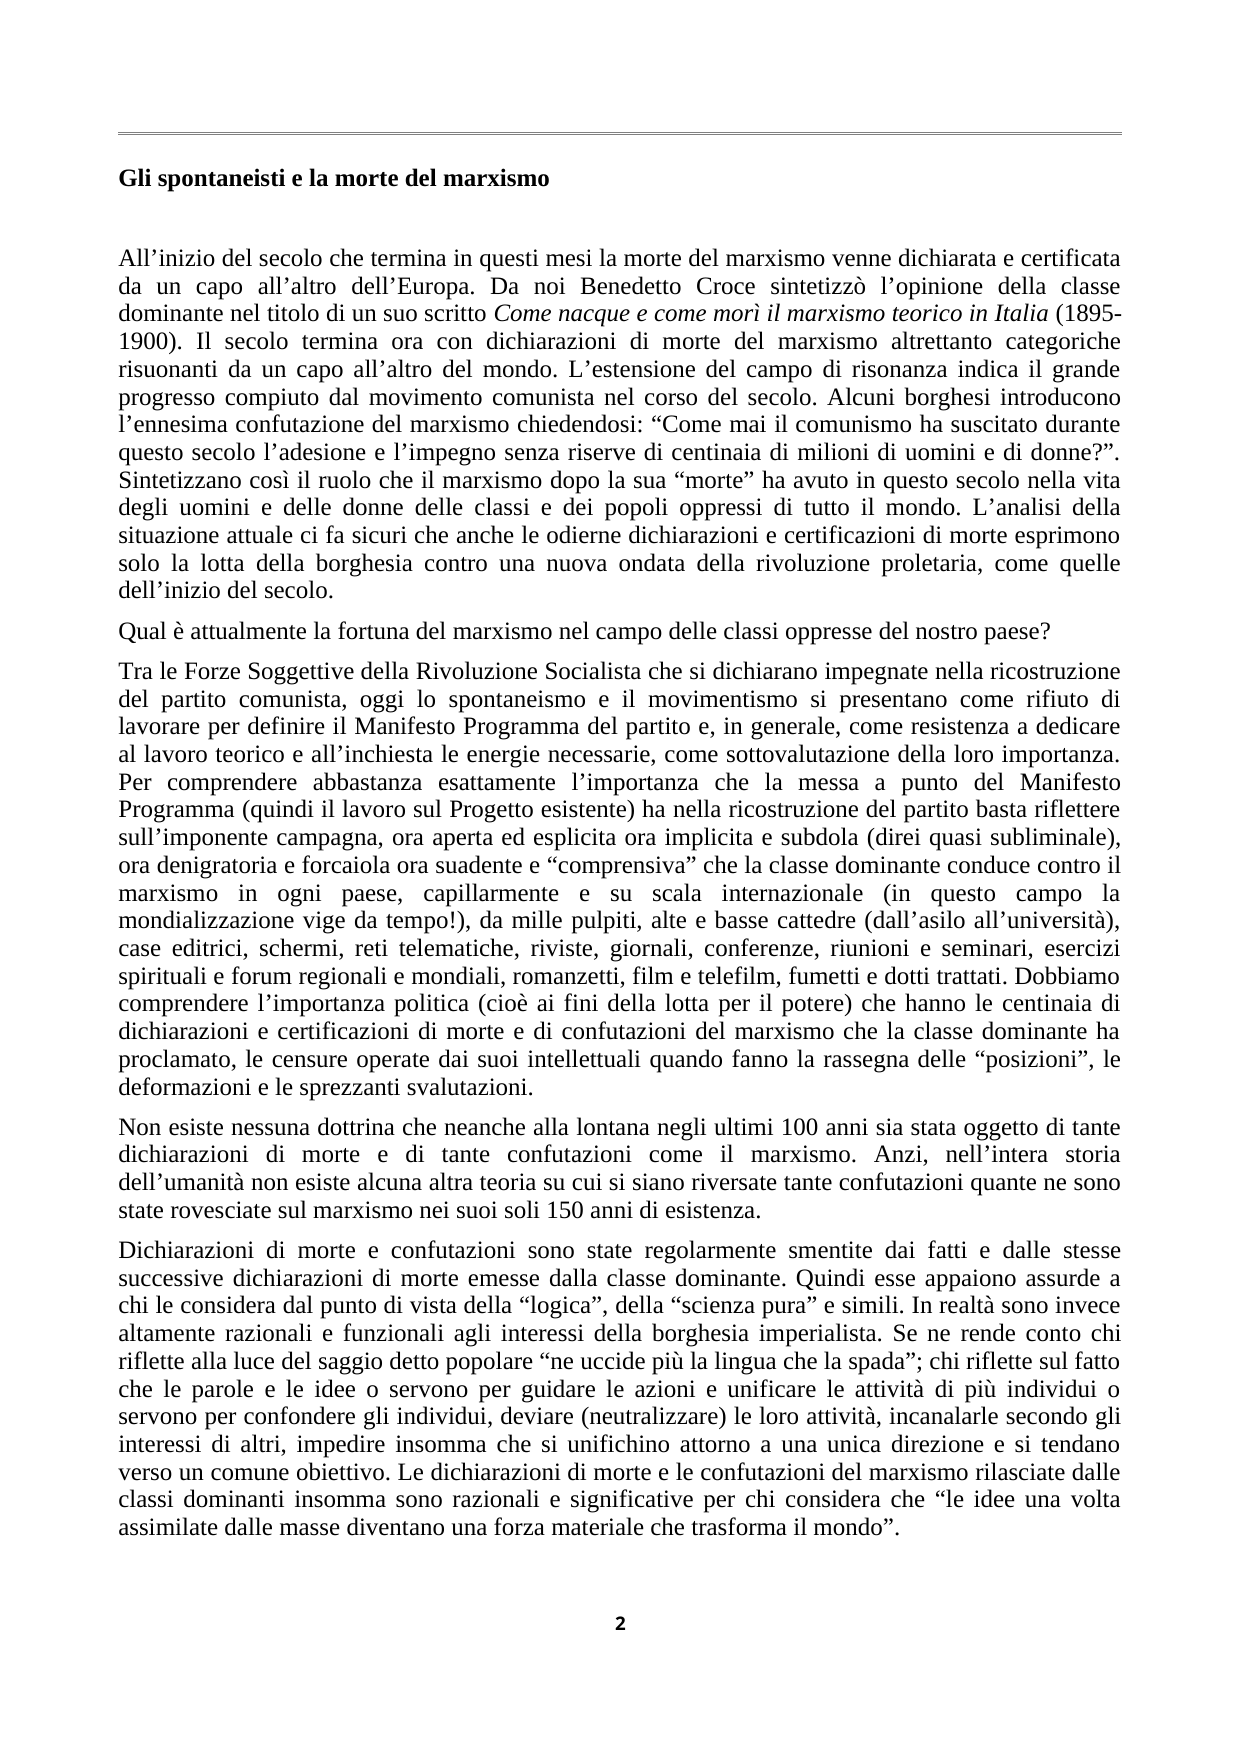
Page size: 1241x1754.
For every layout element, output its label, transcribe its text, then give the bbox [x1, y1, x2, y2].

text Dichiarazioni di morte e confutazioni sono state regolarmente smentite dai fatti e dalle stesse successive dichiarazioni di morte emesse dalla classe dominante. Quindi esse appaiono assurde a chi le considera dal punto di vista della “logica”, della “scienza pura” e simili. In realtà sono invece altamente razionali e funzionali agli interessi della borghesia imperialista. Se ne rende conto chi riflette alla luce del saggio detto popolare “ne uccide più la lingua che la spada”; chi riflette sul fatto che le parole e le idee o servono per guidare le azioni e unificare le attività di più individui o servono per confondere gli individui, deviare (neutralizzare) le loro attività, incanalarle secondo gli interessi di altri, impedire insomma che si unifichino attorno a una unica direzione e si tendano verso un comune obiettivo. Le dichiarazioni di morte e le confutazioni del marxismo rilasciate dalle classi dominanti insomma sono razionali e significative per chi considera che “le idee una volta assimilate dalle masse diventano una forza materiale che trasforma il mondo”. [118, 1236, 1122, 1541]
text Gli spontaneisti e la morte del marxismo [118, 164, 1122, 191]
text Qual è attualmente la fortuna del marxismo nel campo delle classi oppresse del nostro paese? [118, 617, 1122, 644]
text All’inizio del secolo che termina in questi mesi la morte del marxismo venne dichiarata e certificata da un capo all’altro dell’Europa. Da noi Benedetto Croce sintetizzò l’opinione della classe dominante nel titolo di un suo scritto Come nacque e come morì il marxismo teorico in Italia (1895-1900). Il secolo termina ora con dichiarazioni di morte del marxismo altrettanto categoriche risuonanti da un capo all’altro del mondo. L’estensione del campo di risonanza indica il grande progresso compiuto dal movimento comunista nel corso del secolo. Alcuni borghesi introducono l’ennesima confutazione del marxismo chiedendosi: “Come mai il comunismo ha suscitato durante questo secolo l’adesione e l’impegno senza riserve di centinaia di milioni di uomini e di donne?”. Sintetizzano così il ruolo che il marxismo dopo la sua “morte” ha avuto in questo secolo nella vita degli uomini e delle donne delle classi e dei popoli oppressi di tutto il mondo. L’analisi della situazione attuale ci fa sicuri che anche le odierne dichiarazioni e certificazioni di morte esprimono solo la lotta della borghesia contro una nuova ondata della rivoluzione proletaria, come quelle dell’inizio del secolo. [118, 244, 1122, 604]
text Tra le Forze Soggettive della Rivoluzione Socialista che si dichiarano impegnate nella ricostruzione del partito comunista, oggi lo spontaneismo e il movimentismo si presentano come rifiuto di lavorare per definire il Manifesto Programma del partito e, in generale, come resistenza a dedicare al lavoro teorico e all’inchiesta le energie necessarie, come sottovalutazione della loro importanza. Per comprendere abbastanza esattamente l’importanza che la messa a punto del Manifesto Programma (quindi il lavoro sul Progetto esistente) ha nella ricostruzione del partito basta riflettere sull’imponente campagna, ora aperta ed esplicita ora implicita e subdola (direi quasi subliminale), ora denigratoria e forcaiola ora suadente e “comprensiva” che la classe dominante conduce contro il marxismo in ogni paese, capillarmente e su scala internazionale (in questo campo la mondializzazione vige da tempo!), da mille pulpiti, alte e basse cattedre (dall’asilo all’università), case editrici, schermi, reti telematiche, riviste, giornali, conferenze, riunioni e seminari, esercizi spirituali e forum regionali e mondiali, romanzetti, film e telefilm, fumetti e dotti trattati. Dobbiamo comprendere l’importanza politica (cioè ai fini della lotta per il potere) che hanno le centinaia di dichiarazioni e certificazioni di morte e di confutazioni del marxismo che la classe dominante ha proclamato, le censure operate dai suoi intellettuali quando fanno la rassegna delle “posizioni”, le deformazioni e le sprezzanti svalutazioni. [118, 657, 1122, 1100]
text Non esiste nessuna dottrina che neanche alla lontana negli ultimi 100 anni sia stata oggetto di tante dichiarazioni di morte e di tante confutazioni come il marxismo. Anzi, nell’intera storia dell’umanità non esiste alcuna altra teoria su cui si siano riversate tante confutazioni quante ne sono state rovesciate sul marxismo nei suoi soli 150 anni di esistenza. [118, 1113, 1122, 1224]
